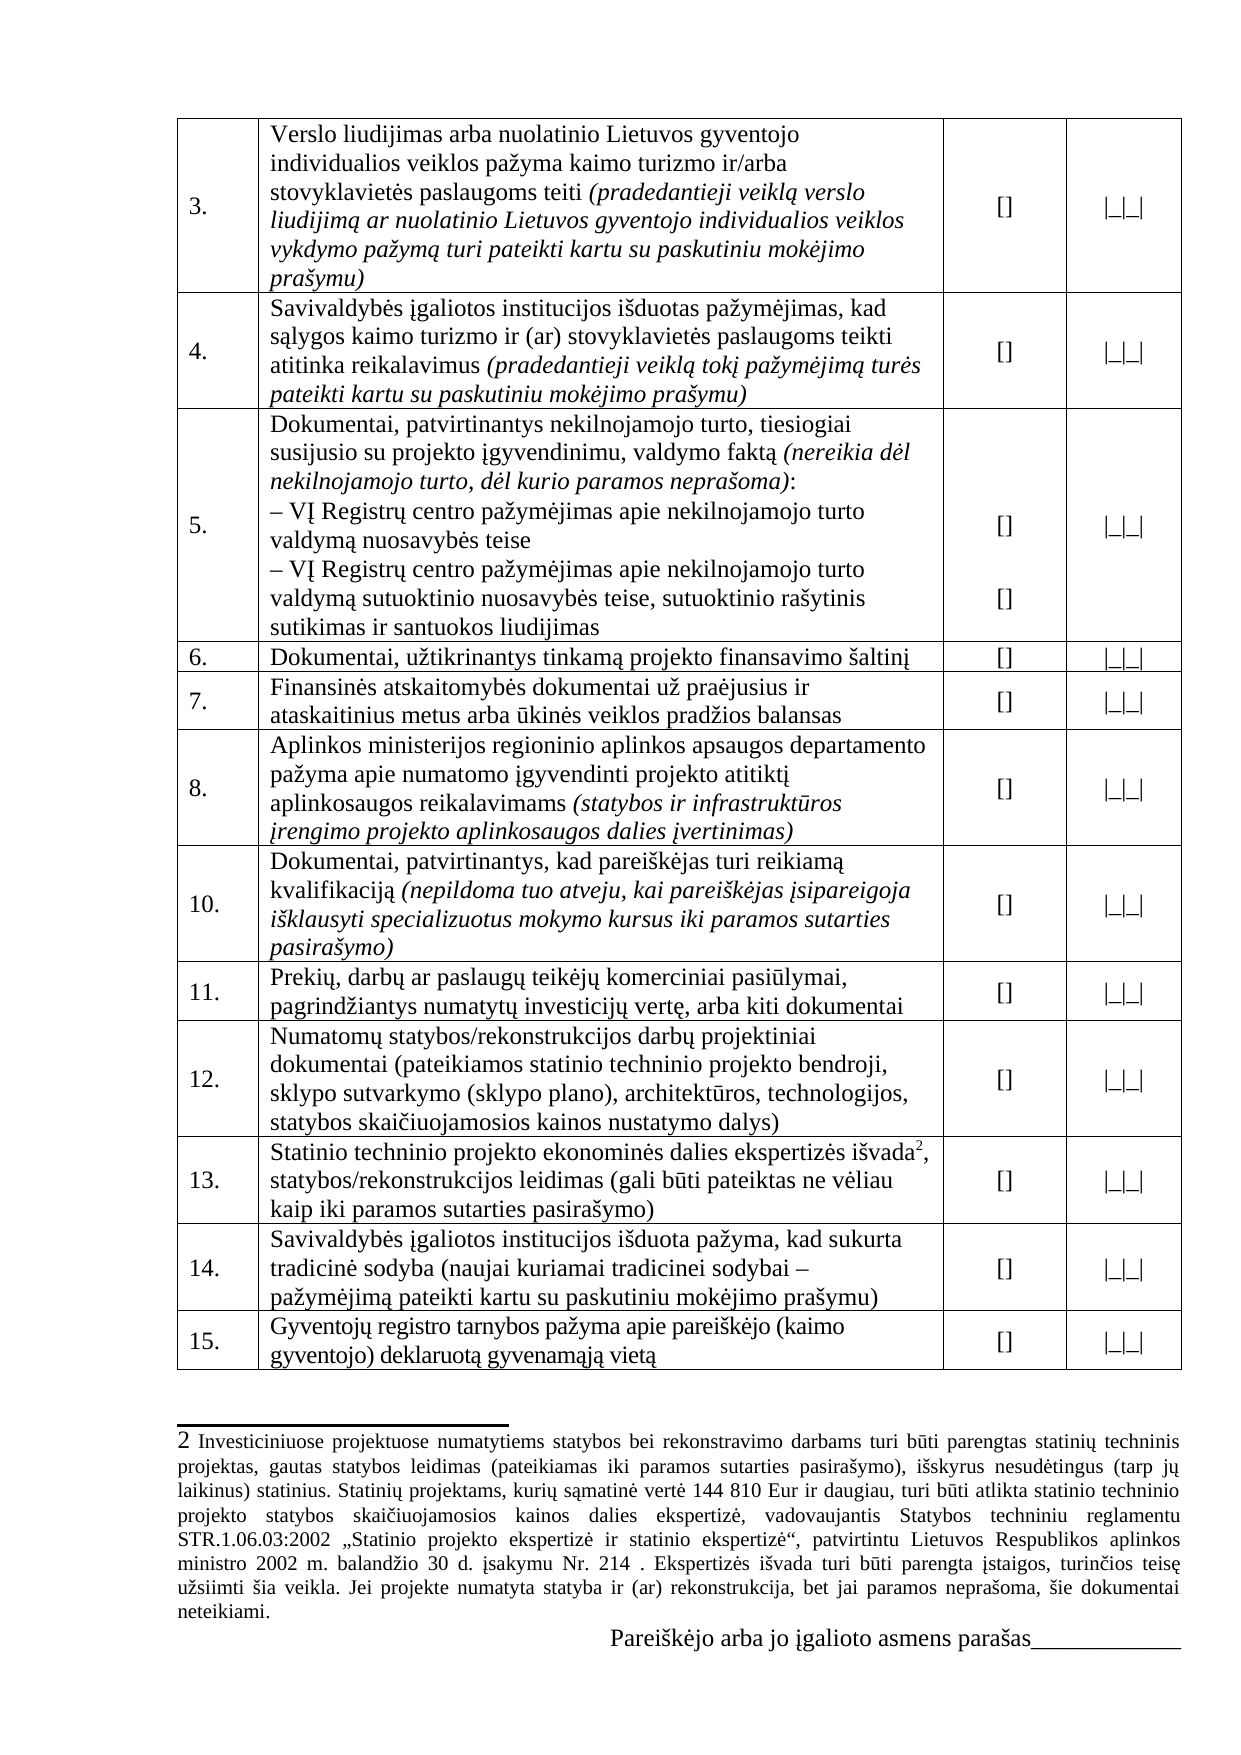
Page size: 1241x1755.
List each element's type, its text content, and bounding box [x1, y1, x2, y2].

table_cell – VĮ Registrų centro pažymėjimas apie nekilnojamojo turto valdymą sutuoktinio nuosavybės teise, sutuoktinio rašytinis sutikimas ir santuokos liudijimas [259, 554, 943, 641]
table_cell Aplinkos ministerijos regioninio aplinkos apsaugos departamento pažyma apie numatomo įgyvendinti projekto atitiktį aplinkosaugos reikalavimams (statybos ir infrastruktūros įrengimo projekto aplinkosaugos dalies įvertinimas) [259, 730, 943, 845]
table_cell 12. [178, 1021, 258, 1136]
table_cell |_|_| [1067, 846, 1181, 961]
table_cell Verslo liudijimas arba nuolatinio Lietuvos gyventojo individualios veiklos pažyma kaimo turizmo ir/arba stovyklavietės paslaugoms teiti (pradedantieji veiklą verslo liudijimą ar nuolatinio Lietuvos gyventojo individualios veiklos vykdymo pažymą turi pateikti kartu su paskutiniu mokėjimo prašymu) [259, 119, 943, 292]
table_cell Gyventojų registro tarnybos pažyma apie pareiškėjo (kaimo gyventojo) deklaruotą gyvenamąją vietą [259, 1311, 943, 1369]
table_cell 11. [178, 962, 258, 1020]
table_cell [944, 409, 1066, 495]
table_cell 3. [178, 119, 258, 292]
table_cell 7. [178, 672, 258, 729]
table_cell Dokumentai, patvirtinantys nekilnojamojo turto, tiesiogiai susijusio su projekto įgyvendinimu, valdymo faktą (nereikia dėl nekilnojamojo turto, dėl kurio paramos neprašoma): [259, 409, 943, 495]
table_cell Finansinės atskaitomybės dokumentai už praėjusius ir ataskaitinius metus arba ūkinės veiklos pradžios balansas [259, 672, 943, 729]
table_cell |_|_| [1067, 730, 1181, 845]
table_cell – VĮ Registrų centro pažymėjimas apie nekilnojamojo turto valdymą nuosavybės teise [259, 495, 943, 553]
table_cell [] [944, 1224, 1066, 1310]
table_cell |_|_| [1067, 1224, 1181, 1310]
table_cell 15. [178, 1311, 258, 1369]
table_cell Savivaldybės įgaliotos institucijos išduotas pažymėjimas, kad sąlygos kaimo turizmo ir (ar) stovyklavietės paslaugoms teikti atitinka reikalavimus (pradedantieji veiklą tokį pažymėjimą turės pateikti kartu su paskutiniu mokėjimo prašymu) [259, 293, 943, 408]
table_cell 5. [178, 409, 258, 641]
table_cell [] [944, 672, 1066, 729]
table_cell [] [944, 495, 1066, 553]
table_cell [] [944, 642, 1066, 671]
table_cell 13. [178, 1137, 258, 1223]
table_cell Prekių, darbų ar paslaugų teikėjų komerciniai pasiūlymai, pagrindžiantys numatytų investicijų vertę, arba kiti dokumentai [259, 962, 943, 1020]
table_cell |_|_| [1067, 1311, 1181, 1369]
table_cell [] [944, 1311, 1066, 1369]
table_cell |_|_| [1067, 293, 1181, 408]
table_cell [] [944, 846, 1066, 961]
table_cell |_|_| [1067, 495, 1181, 553]
table_cell [] [944, 1137, 1066, 1223]
table_cell [1067, 554, 1181, 641]
table_cell |_|_| [1067, 642, 1181, 671]
table_cell 8. [178, 730, 258, 845]
table_cell 10. [178, 846, 258, 961]
table_cell |_|_| [1067, 672, 1181, 729]
table_cell Numatomų statybos/rekonstrukcijos darbų projektiniai dokumentai (pateikiamos statinio techninio projekto bendroji, sklypo sutvarkymo (sklypo plano), architektūros, technologijos, statybos skaičiuojamosios kainos nustatymo dalys) [259, 1021, 943, 1136]
table_cell [] [944, 119, 1066, 292]
table_cell [1067, 409, 1181, 495]
table_cell |_|_| [1067, 962, 1181, 1020]
table_cell 6. [178, 642, 258, 671]
table_cell [] [944, 293, 1066, 408]
table_cell 4. [178, 293, 258, 408]
table_cell [] [944, 1021, 1066, 1136]
table_cell Savivaldybės įgaliotos institucijos išduota pažyma, kad sukurta tradicinė sodyba (naujai kuriamai tradicinei sodybai – pažymėjimą pateikti kartu su paskutiniu mokėjimo prašymu) [259, 1224, 943, 1310]
table_cell [] [944, 962, 1066, 1020]
table_cell Dokumentai, užtikrinantys tinkamą projekto finansavimo šaltinį [259, 642, 943, 671]
table_cell Statinio techninio projekto ekonominės dalies ekspertizės išvada, statybos/rekonstrukcijos leidimas (gali būti pateiktas ne vėliau kaip iki paramos sutarties pasirašymo) [259, 1137, 943, 1223]
table_cell |_|_| [1067, 1137, 1181, 1223]
table_cell |_|_| [1067, 119, 1181, 292]
table_cell |_|_| [1067, 1021, 1181, 1136]
table_cell [] [944, 730, 1066, 845]
table_cell Dokumentai, patvirtinantys, kad pareiškėjas turi reikiamą kvalifikaciją (nepildoma tuo atveju, kai pareiškėjas įsipareigoja išklausyti specializuotus mokymo kursus iki paramos sutarties pasirašymo) [259, 846, 943, 961]
table_cell [] [944, 554, 1066, 641]
table_cell 14. [178, 1224, 258, 1310]
